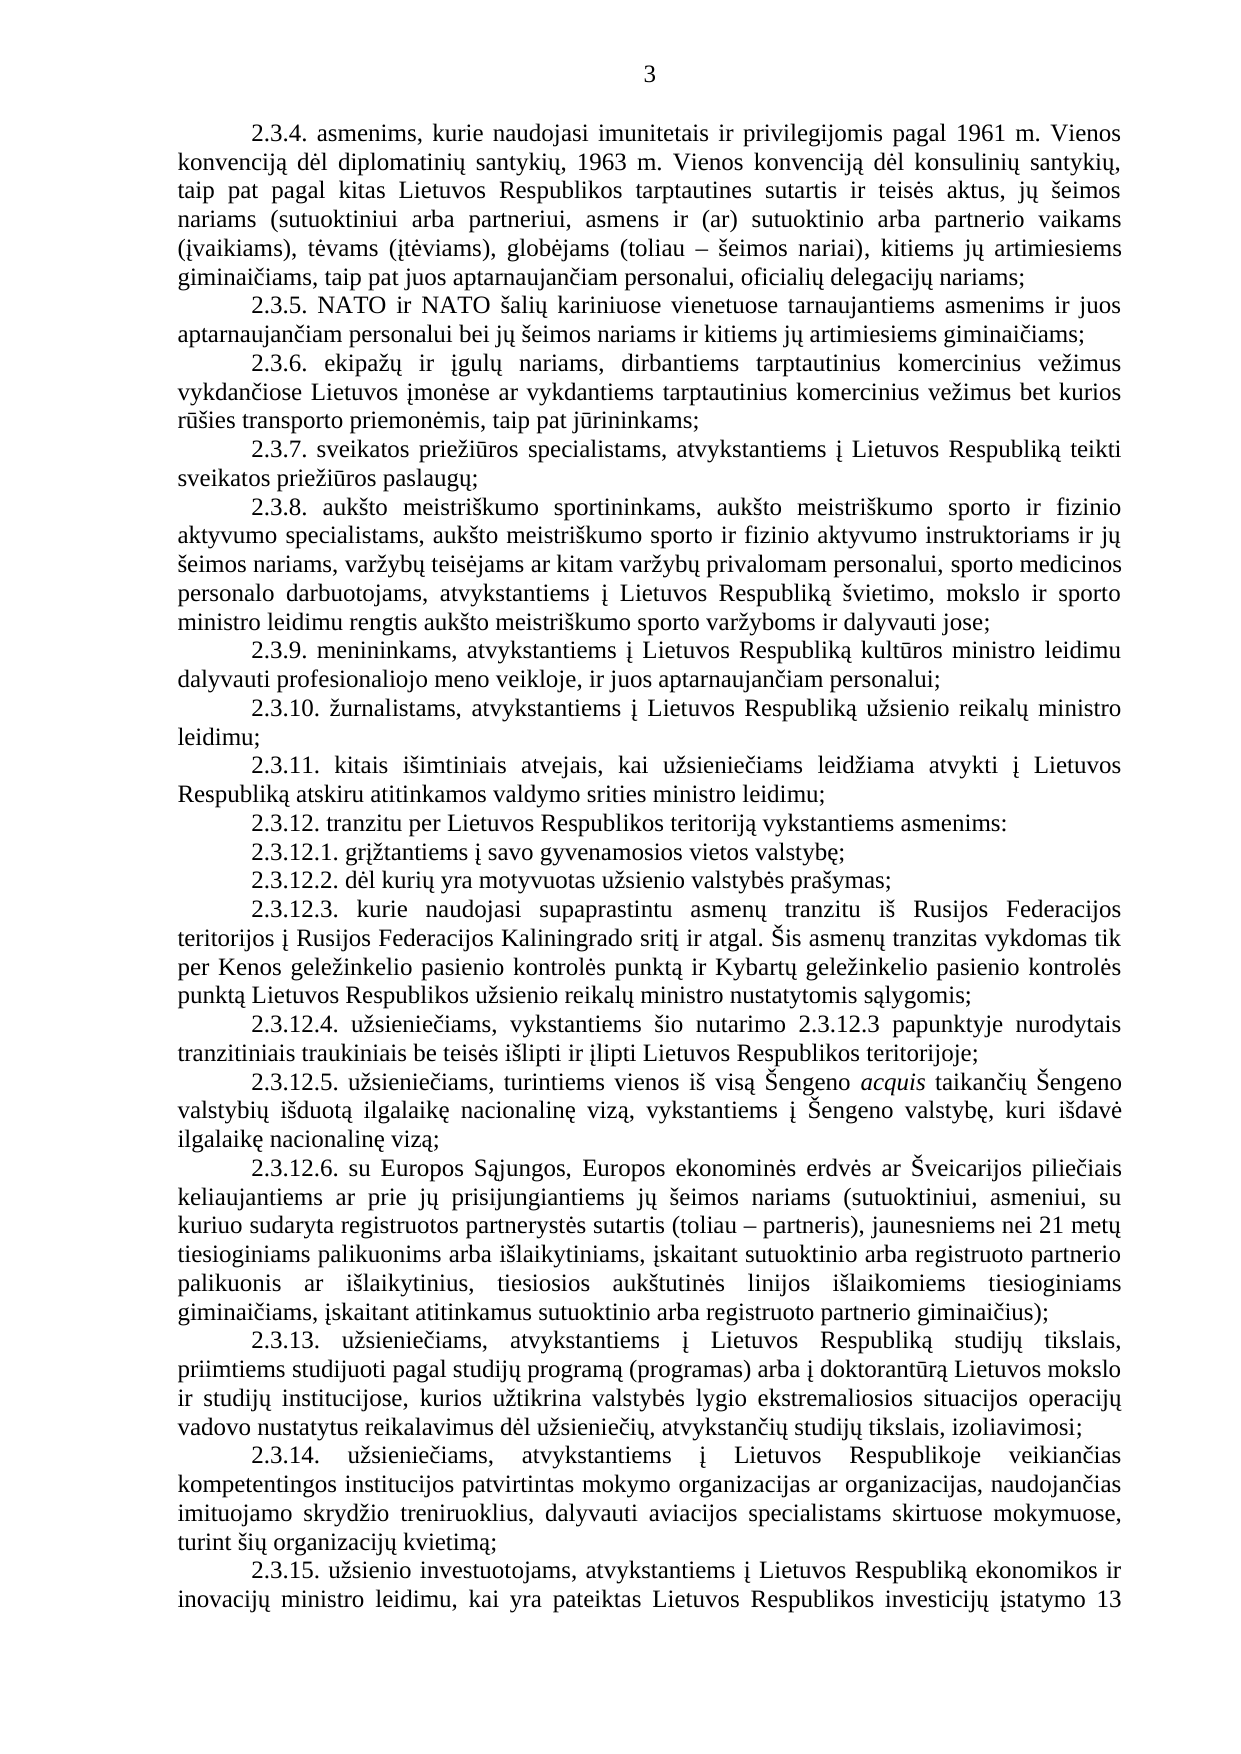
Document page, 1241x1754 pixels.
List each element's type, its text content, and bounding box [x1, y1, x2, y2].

text 2.3.13. užsieniečiams, atvykstantiems į Lietuvos Respubliką studijų tikslais, priimtiems studijuoti pagal studijų programą (programas) arba į doktorantūrą Lietuvos mokslo ir studijų institucijose, kurios užtikrina valstybės lygio ekstremaliosios situacijos operacijų vadovo nustatytus reikalavimus dėl užsieniečių, atvykstančių studijų tikslais, izoliavimosi; [177, 1326, 1122, 1441]
text 2.3.8. aukšto meistriškumo sportininkams, aukšto meistriškumo sporto ir fizinio aktyvumo specialistams, aukšto meistriškumo sporto ir fizinio aktyvumo instruktoriams ir jų šeimos nariams, varžybų teisėjams ar kitam varžybų privalomam personalui, sporto medicinos personalo darbuotojams, atvykstantiems į Lietuvos Respubliką švietimo, mokslo ir sporto ministro leidimu rengtis aukšto meistriškumo sporto varžyboms ir dalyvauti jose; [177, 492, 1122, 636]
text 2.3.12. tranzitu per Lietuvos Respublikos teritoriją vykstantiems asmenims: [177, 808, 1122, 837]
text 2.3.10. žurnalistams, atvykstantiems į Lietuvos Respubliką užsienio reikalų ministro leidimu; [177, 693, 1122, 751]
text 2.3.14. užsieniečiams, atvykstantiems į Lietuvos Respublikoje veikiančias kompetentingos institucijos patvirtintas mokymo organizacijas ar organizacijas, naudojančias imituojamo skrydžio treniruoklius, dalyvauti aviacijos specialistams skirtuose mokymuose, turint šių organizacijų kvietimą; [177, 1441, 1122, 1556]
text 2.3.9. menininkams, atvykstantiems į Lietuvos Respubliką kultūros ministro leidimu dalyvauti profesionaliojo meno veikloje, ir juos aptarnaujančiam personalui; [177, 636, 1122, 693]
text 2.3.12.6. su Europos Sąjungos, Europos ekonominės erdvės ar Šveicarijos piliečiais keliaujantiems ar prie jų prisijungiantiems jų šeimos nariams (sutuoktiniui, asmeniui, su kuriuo sudaryta registruotos partnerystės sutartis (toliau – partneris), jaunesniems nei 21 metų tiesioginiams palikuonims arba išlaikytiniams, įskaitant sutuoktinio arba registruoto partnerio palikuonis ar išlaikytinius, tiesiosios aukštutinės linijos išlaikomiems tiesioginiams giminaičiams, įskaitant atitinkamus sutuoktinio arba registruoto partnerio giminaičius); [177, 1153, 1122, 1326]
text 2.3.11. kitais išimtiniais atvejais, kai užsieniečiams leidžiama atvykti į Lietuvos Respubliką atskiru atitinkamos valdymo srities ministro leidimu; [177, 751, 1122, 808]
text 2.3.12.5. užsieniečiams, turintiems vienos iš visą Šengeno acquis taikančių Šengeno valstybių išduotą ilgalaikę nacionalinę vizą, vykstantiems į Šengeno valstybę, kuri išdavė ilgalaikę nacionalinę vizą; [177, 1067, 1122, 1153]
text 2.3.7. sveikatos priežiūros specialistams, atvykstantiems į Lietuvos Respubliką teikti sveikatos priežiūros paslaugų; [177, 434, 1122, 492]
text 2.3.5. NATO ir NATO šalių kariniuose vienetuose tarnaujantiems asmenims ir juos aptarnaujančiam personalui bei jų šeimos nariams ir kitiems jų artimiesiems giminaičiams; [177, 291, 1122, 348]
text 2.3.12.1. grįžtantiems į savo gyvenamosios vietos valstybę; [177, 837, 1122, 866]
text 2.3.12.2. dėl kurių yra motyvuotas užsienio valstybės prašymas; [177, 866, 1122, 894]
text 2.3.4. asmenims, kurie naudojasi imunitetais ir privilegijomis pagal 1961 m. Vienos konvenciją dėl diplomatinių santykių, 1963 m. Vienos konvenciją dėl konsulinių santykių, taip pat pagal kitas Lietuvos Respublikos tarptautines sutartis ir teisės aktus, jų šeimos nariams (sutuoktiniui arba partneriui, asmens ir (ar) sutuoktinio arba partnerio vaikams (įvaikiams), tėvams (įtėviams), globėjams (toliau – šeimos nariai), kitiems jų artimiesiems giminaičiams, taip pat juos aptarnaujančiam personalui, oficialių delegacijų nariams; [177, 118, 1122, 291]
text 2.3.15. užsienio investuotojams, atvykstantiems į Lietuvos Respubliką ekonomikos ir inovacijų ministro leidimu, kai yra pateiktas Lietuvos Respublikos investicijų įstatymo 13 [177, 1556, 1122, 1613]
text 2.3.6. ekipažų ir įgulų nariams, dirbantiems tarptautinius komercinius vežimus vykdančiose Lietuvos įmonėse ar vykdantiems tarptautinius komercinius vežimus bet kurios rūšies transporto priemonėmis, taip pat jūrininkams; [177, 348, 1122, 434]
text 2.3.12.3. kurie naudojasi supaprastintu asmenų tranzitu iš Rusijos Federacijos teritorijos į Rusijos Federacijos Kaliningrado sritį ir atgal. Šis asmenų tranzitas vykdomas tik per Kenos geležinkelio pasienio kontrolės punktą ir Kybartų geležinkelio pasienio kontrolės punktą Lietuvos Respublikos užsienio reikalų ministro nustatytomis sąlygomis; [177, 894, 1122, 1009]
text 2.3.12.4. užsieniečiams, vykstantiems šio nutarimo 2.3.12.3 papunktyje nurodytais tranzitiniais traukiniais be teisės išlipti ir įlipti Lietuvos Respublikos teritorijoje; [177, 1009, 1122, 1067]
